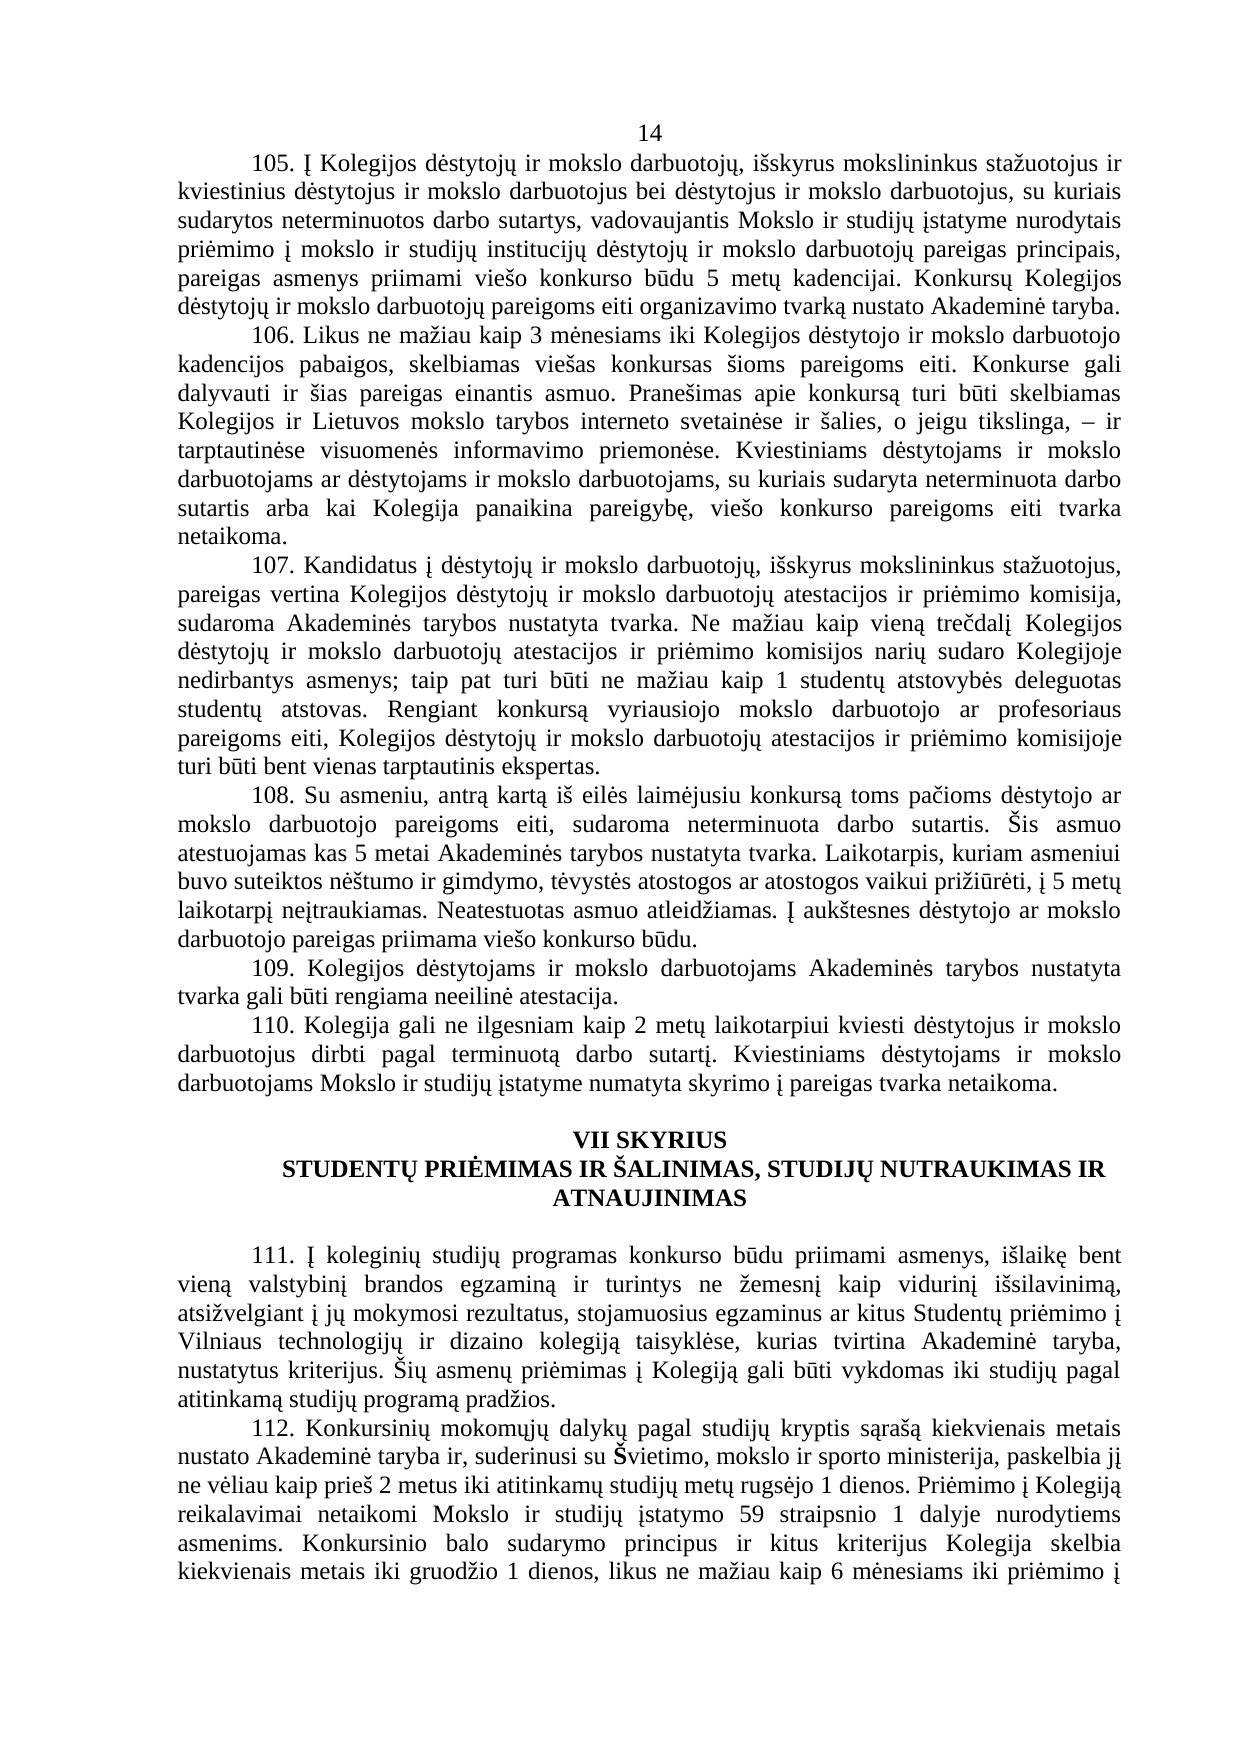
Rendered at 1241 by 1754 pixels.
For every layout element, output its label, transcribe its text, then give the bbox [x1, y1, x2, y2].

text 109. Kolegijos dėstytojams ir mokslo darbuotojams Akademinės tarybos nustatyta tvarka gali būti rengiama neeilinė atestacija. [177, 953, 1122, 1010]
text 110. Kolegija gali ne ilgesniam kaip 2 metų laikotarpiui kviesti dėstytojus ir mokslo darbuotojus dirbti pagal terminuotą darbo sutartį. Kviestiniams dėstytojams ir mokslo darbuotojams Mokslo ir studijų įstatyme numatyta skyrimo į pareigas tvarka netaikoma. [177, 1010, 1122, 1096]
text VII SKYRIUS [177, 1125, 1122, 1154]
text STUDENTŲ PRIĖMIMAS IR ŠALINIMAS, STUDIJŲ NUTRAUKIMAS IR ATNAUJINIMAS [177, 1154, 1122, 1211]
text 107. Kandidatus į dėstytojų ir mokslo darbuotojų, išskyrus mokslininkus stažuotojus, pareigas vertina Kolegijos dėstytojų ir mokslo darbuotojų atestacijos ir priėmimo komisija, sudaroma Akademinės tarybos nustatyta tvarka. Ne mažiau kaip vieną trečdalį Kolegijos dėstytojų ir mokslo darbuotojų atestacijos ir priėmimo komisijos narių sudaro Kolegijoje nedirbantys asmenys; taip pat turi būti ne mažiau kaip 1 studentų atstovybės deleguotas studentų atstovas. Rengiant konkursą vyriausiojo mokslo darbuotojo ar profesoriaus pareigoms eiti, Kolegijos dėstytojų ir mokslo darbuotojų atestacijos ir priėmimo komisijoje turi būti bent vienas tarptautinis ekspertas. [177, 550, 1122, 780]
text 112. Konkursinių mokomųjų dalykų pagal studijų kryptis sąrašą kiekvienais metais nustato Akademinė taryba ir, suderinusi su Švietimo, mokslo ir sporto ministerija, paskelbia jį ne vėliau kaip prieš 2 metus iki atitinkamų studijų metų rugsėjo 1 dienos. Priėmimo į Kolegiją reikalavimai netaikomi Mokslo ir studijų įstatymo 59 straipsnio 1 dalyje nurodytiems asmenims. Konkursinio balo sudarymo principus ir kitus kriterijus Kolegija skelbia kiekvienais metais iki gruodžio 1 dienos, likus ne mažiau kaip 6 mėnesiams iki priėmimo į [177, 1413, 1122, 1585]
text 106. Likus ne mažiau kaip 3 mėnesiams iki Kolegijos dėstytojo ir mokslo darbuotojo kadencijos pabaigos, skelbiamas viešas konkursas šioms pareigoms eiti. Konkurse gali dalyvauti ir šias pareigas einantis asmuo. Pranešimas apie konkursą turi būti skelbiamas Kolegijos ir Lietuvos mokslo tarybos interneto svetainėse ir šalies, o jeigu tikslinga, – ir tarptautinėse visuomenės informavimo priemonėse. Kviestiniams dėstytojams ir mokslo darbuotojams ar dėstytojams ir mokslo darbuotojams, su kuriais sudaryta neterminuota darbo sutartis arba kai Kolegija panaikina pareigybę, viešo konkurso pareigoms eiti tvarka netaikoma. [177, 320, 1122, 550]
text 108. Su asmeniu, antrą kartą iš eilės laimėjusiu konkursą toms pačioms dėstytojo ar mokslo darbuotojo pareigoms eiti, sudaroma neterminuota darbo sutartis. Šis asmuo atestuojamas kas 5 metai Akademinės tarybos nustatyta tvarka. Laikotarpis, kuriam asmeniui buvo suteiktos nėštumo ir gimdymo, tėvystės atostogos ar atostogos vaikui prižiūrėti, į 5 metų laikotarpį neįtraukiamas. Neatestuotas asmuo atleidžiamas. Į aukštesnes dėstytojo ar mokslo darbuotojo pareigas priimama viešo konkurso būdu. [177, 780, 1122, 953]
text 111. Į koleginių studijų programas konkurso būdu priimami asmenys, išlaikę bent vieną valstybinį brandos egzaminą ir turintys ne žemesnį kaip vidurinį išsilavinimą, atsižvelgiant į jų mokymosi rezultatus, stojamuosius egzaminus ar kitus Studentų priėmimo į Vilniaus technologijų ir dizaino kolegiją taisyklėse, kurias tvirtina Akademinė taryba, nustatytus kriterijus. Šių asmenų priėmimas į Kolegiją gali būti vykdomas iki studijų pagal atitinkamą studijų programą pradžios. [177, 1240, 1122, 1413]
text 105. Į Kolegijos dėstytojų ir mokslo darbuotojų, išskyrus mokslininkus stažuotojus ir kviestinius dėstytojus ir mokslo darbuotojus bei dėstytojus ir mokslo darbuotojus, su kuriais sudarytos neterminuotos darbo sutartys, vadovaujantis Mokslo ir studijų įstatyme nurodytais priėmimo į mokslo ir studijų institucijų dėstytojų ir mokslo darbuotojų pareigas principais, pareigas asmenys priimami viešo konkurso būdu 5 metų kadencijai. Konkursų Kolegijos dėstytojų ir mokslo darbuotojų pareigoms eiti organizavimo tvarką nustato Akademinė taryba. [177, 148, 1122, 320]
